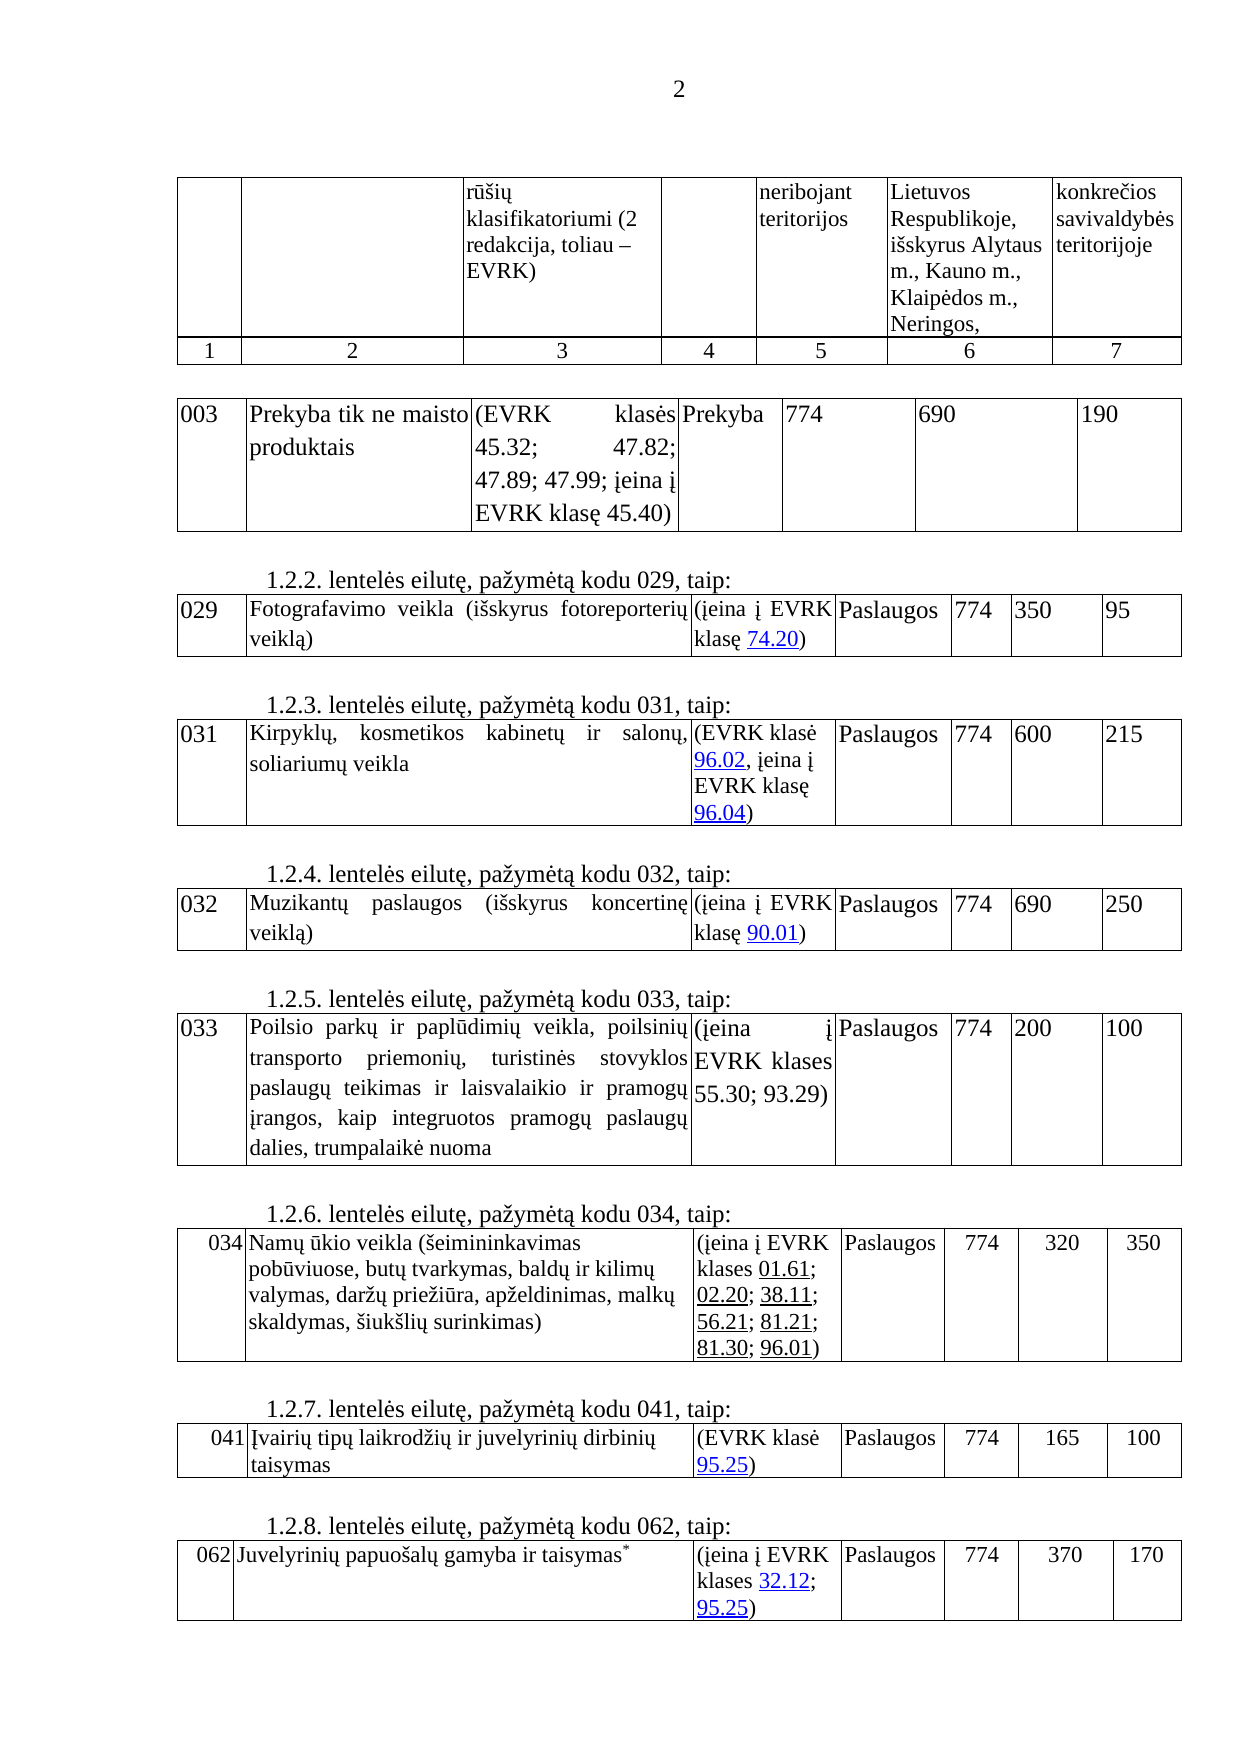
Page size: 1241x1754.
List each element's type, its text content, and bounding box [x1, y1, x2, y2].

table_header Paslaugos [842, 1541, 944, 1620]
table_header Paslaugos [836, 720, 951, 825]
table_header Kirpyklų, kosmetikos kabinetų ir salonų, soliariumų veikla [247, 720, 691, 825]
table_header 690 [1012, 889, 1102, 949]
table_header Prekyba tik ne maisto produktais [247, 399, 471, 531]
table_header 774 [945, 1541, 1018, 1620]
table_header 690 [916, 399, 1077, 531]
table_header 774 [952, 889, 1011, 949]
table_header 370 [1019, 1541, 1113, 1620]
table_header 031 [178, 720, 246, 825]
table_header (įeina į EVRK klases 55.30; 93.29) [692, 1014, 835, 1165]
text 1.2.3. lentelės eilutę, pažymėtą kodu 031, taip: [177, 690, 1181, 718]
table_header (EVRK klasė 96.02, įeina į EVRK klasę 96.04) [692, 720, 835, 825]
table_header Paslaugos [842, 1229, 944, 1361]
table_header 165 [1019, 1424, 1107, 1477]
table_header (EVRK klasės 45.32; 47.82; 47.89; 47.99; įeina į EVRK klasę 45.40) [472, 399, 678, 531]
table_header 350 [1012, 595, 1102, 656]
table_header Prekyba [679, 399, 782, 531]
table_header Paslaugos [836, 889, 951, 949]
table_header 215 [1103, 720, 1181, 825]
table_cell neribojant teritorijos [757, 178, 887, 336]
table_header 774 [952, 1014, 1011, 1165]
table_header 170 [1114, 1541, 1181, 1620]
table_header 350 [1108, 1229, 1181, 1361]
table_header (įeina į EVRK klases 32.12; 95.25) [694, 1541, 841, 1620]
table_cell 2 [242, 338, 463, 364]
table_header 100 [1103, 1014, 1181, 1165]
table_header (įeina į EVRK klasę 74.20) [692, 595, 835, 656]
table_cell 6 [888, 338, 1052, 364]
table_header 029 [178, 595, 246, 656]
table_header Paslaugos [836, 1014, 951, 1165]
table_header 774 [952, 595, 1011, 656]
table_cell 1 [178, 338, 241, 364]
table_header 041 [178, 1424, 247, 1477]
table_header 320 [1019, 1229, 1107, 1361]
text 1.2.2. lentelės eilutę, pažymėtą kodu 029, taip: [177, 565, 1181, 594]
text 1.2.8. lentelės eilutę, pažymėtą kodu 062, taip: [177, 1511, 1181, 1540]
table_header (įeina į EVRK klasę 90.01) [692, 889, 835, 949]
table_header 190 [1078, 399, 1181, 531]
table_header 200 [1012, 1014, 1102, 1165]
table_header 032 [178, 889, 246, 949]
table_header Įvairių tipų laikrodžių ir juvelyrinių dirbinių taisymas [248, 1424, 693, 1477]
table_header 600 [1012, 720, 1102, 825]
table_header 774 [945, 1424, 1018, 1477]
table_header Paslaugos [836, 595, 951, 656]
table_header Fotografavimo veikla (išskyrus fotoreporterių veiklą) [247, 595, 691, 656]
table_header Juvelyrinių papuošalų gamyba ir taisymas* [234, 1541, 693, 1620]
table_cell 3 [464, 338, 661, 364]
table_header 774 [952, 720, 1011, 825]
table_header [242, 178, 463, 336]
table_header 062 [178, 1541, 233, 1620]
table_header 250 [1103, 889, 1181, 949]
table_header 034 [178, 1229, 245, 1361]
table_header (įeina į EVRK klases 01.61; 02.20; 38.11; 56.21; 81.21; 81.30; 96.01) [694, 1229, 841, 1361]
table_header 033 [178, 1014, 246, 1165]
table_header Paslaugos [842, 1424, 944, 1477]
table_header 95 [1103, 595, 1181, 656]
table_header 774 [945, 1229, 1018, 1361]
text 1.2.7. lentelės eilutę, pažymėtą kodu 041, taip: [177, 1394, 1181, 1423]
table_header 100 [1108, 1424, 1181, 1477]
table_header 774 [783, 399, 915, 531]
table_cell 5 [757, 338, 887, 364]
table_header Muzikantų paslaugos (išskyrus koncertinę veiklą) [247, 889, 691, 949]
text 1.2.6. lentelės eilutę, pažymėtą kodu 034, taip: [177, 1199, 1181, 1228]
text 1.2.4. lentelės eilutę, pažymėtą kodu 032, taip: [177, 859, 1181, 888]
table_header [178, 178, 241, 336]
table_header 003 [178, 399, 246, 531]
table_cell Lietuvos Respublikoje, išskyrus Alytaus m., Kauno m., Klaipėdos m., Neringos, [888, 178, 1052, 336]
table_header rūšių klasifikatoriumi (2 redakcija, toliau – EVRK) [464, 178, 661, 336]
table_cell konkrečios savivaldybės teritorijoje [1053, 178, 1181, 336]
table_cell 7 [1053, 338, 1181, 364]
text 1.2.5. lentelės eilutę, pažymėtą kodu 033, taip: [177, 984, 1181, 1012]
table_header Namų ūkio veikla (šeimininkavimas pobūviuose, butų tvarkymas, baldų ir kilimų valymas, daržų priežiūra, apželdinimas, malkų skaldymas, šiukšlių surinkimas) [246, 1229, 693, 1361]
table_header Poilsio parkų ir paplūdimių veikla, poilsinių transporto priemonių, turistinės stovyklos paslaugų teikimas ir laisvalaikio ir pramogų įrangos, kaip integruotos pramogų paslaugų dalies, trumpalaikė nuoma [247, 1014, 691, 1165]
table_cell 4 [662, 338, 756, 364]
table_header [662, 178, 756, 336]
table_header (EVRK klasė 95.25) [694, 1424, 841, 1477]
